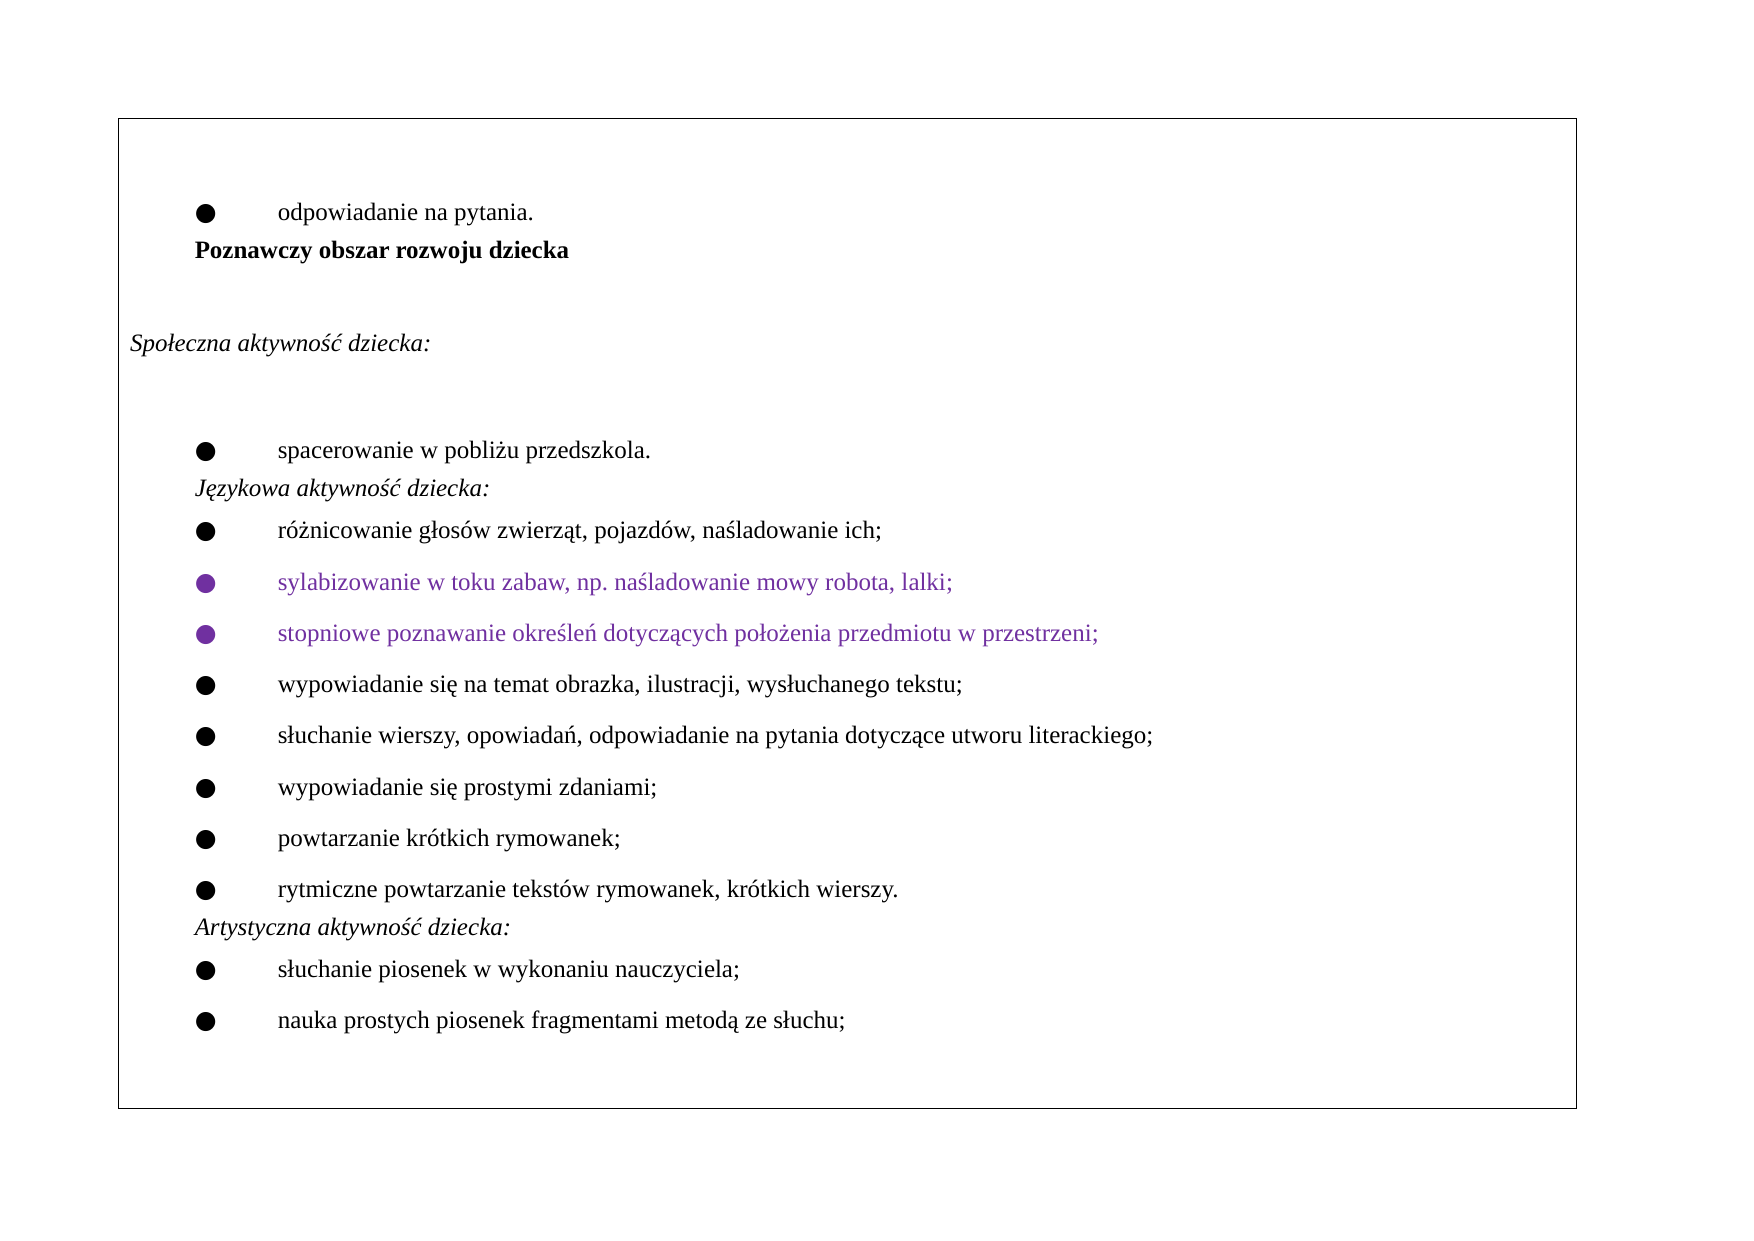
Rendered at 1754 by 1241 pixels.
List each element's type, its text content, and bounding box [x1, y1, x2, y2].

table_cell Treści programowe: Fizyczny obszar rozwoju dziecka Społeczna aktywność dziecka: korzystanie z własnych zmysłów: rozpoznawanie smaku, zapachu, słyszanych dźwięków, rozpoznawanie za pomocą wzroku, dotyku; zakładanie ubrań, butów; spożywanie posiłków – prawidłowe posługiwanie się łyżką, widelcem; odkładanie prac na półki indywidualne; udział w porządkowaniu sali po skończonej zabawie. Językowa aktywność dziecka: rozwijanie sprawności całego ciała (w toku wykonywania czynności samoobsługowych, zabaw ruchowych); nabywanie sprawności manualnej (poprzez wykonywanie czynności wymagających zaangażowania mięśni dłoni, np. lepienie prostych kształtów z plasteliny, zgniatanie i zaginanie papieru). Artystyczna aktywność dziecka: uczestniczenie w zabawach rytmicznych i ruchowych; rytmiczne poruszanie się przy muzyce; uczestniczenie w zabawach angażujących kilka zmysłów jednocześnie. Ruchowa i zdrowotna aktywność dziecka: uczestniczenie w zabawach ruchowych: kształtujących postawę, orientacyjno-porządkowych, bieżnych, z elementami czworakowania, z elementami skoku, podskoku, z elementami toczenia, z elementami rzutu, chwytu, równoważnych, organizowanych metodą opowieści ruchowych, ze śpiewem; przebywanie na świeżym powietrzu – uczestniczenie w spacerach, zabawach; ubieranie się odpowiednio do warunków atmosferycznych występujących w danej porze roku; naśladowanie ruchów wykonywanych przez nauczyciela, odtwarzanie ruchem całego ciała sposobów poruszania się zwierząt. Emocjonalny obszar rozwoju dziecka Społeczna aktywność dziecka: dzielenie się zabawkami z innymi dziećmi; rozumienie sposobów przystosowania zwierząt i roślin do środowiska, w których występują; nieprzeszkadzanie innym dzieciom w zabawie. Społeczny obszar rozwoju dziecka Społeczna aktywność dziecka: uczestniczenie we wspólnych zabawach; odpowiadanie na pytania. Poznawczy obszar rozwoju dziecka Społeczna aktywność dziecka: spacerowanie w pobliżu przedszkola. Językowa aktywność dziecka: różnicowanie głosów zwierząt, pojazdów, naśladowanie ich; sylabizowanie w toku zabaw, np. naśladowanie mowy robota, lalki; stopniowe poznawanie określeń dotyczących położenia przedmiotu w przestrzeni; wypowiadanie się na temat obrazka, ilustracji, wysłuchanego tekstu; słuchanie wierszy, opowiadań, odpowiadanie na pytania dotyczące utworu literackiego; wypowiadanie się prostymi zdaniami; powtarzanie krótkich rymowanek; rytmiczne powtarzanie tekstów rymowanek, krótkich wierszy. Artystyczna aktywność dziecka: słuchanie piosenek w wykonaniu nauczyciela; nauka prostych piosenek fragmentami metodą ze słuchu; śpiewanie piosenek razem z osobą dorosłą; uczestniczenie w zabawach rytmicznych, ruchowych; rytmiczne poruszanie się przy muzyce; uczestniczenie w zabawach naśladowczych; rysowanie, malowanie farbami plakatowymi, lepienie z gliny, masy solnej. Aktywność poznawcza: uczestniczenie w zabawach organizowanych przez nauczyciela, dających dziecku satysfakcję i radość; rozpoznawanie przedmiotów, roślin, zwierząt za pomocą zmysłów: dotyku, smaku, węchu, wzroku, słuchu; powtarzanie z pamięci wierszy, rymowanek, piosenek w połączeniu z ruchem; liczenie palców, przedmiotów itp.; określanie położenia przedmiotów w przestrzeni; stosowanie określeń: na, pod, przed, za, wysoko, nisko; obserwowanie zmian zachodzących w przyrodzie późną jesienią, występujących zjawisk atmosferycznych np. padającego deszczu; obserwowanie w sposób bezpośredni zmian zachodzących w przyrodzie; pokazywanie na wybranych przykładach (np. jeża, wiewiórki, bociana), jak zwierzęta przygotowują się do nadchodzącej zimy (odlatują do Afryki, gromadzą zapasy, zasypiają). Program wychowania przedszkolnego, Grupa MAC S.A. 2020 (s. 41, 43–45, 50, 53, 56, 59, 60, 61, 65, 71, 72, 73, 75). [119, 119, 1576, 1107]
